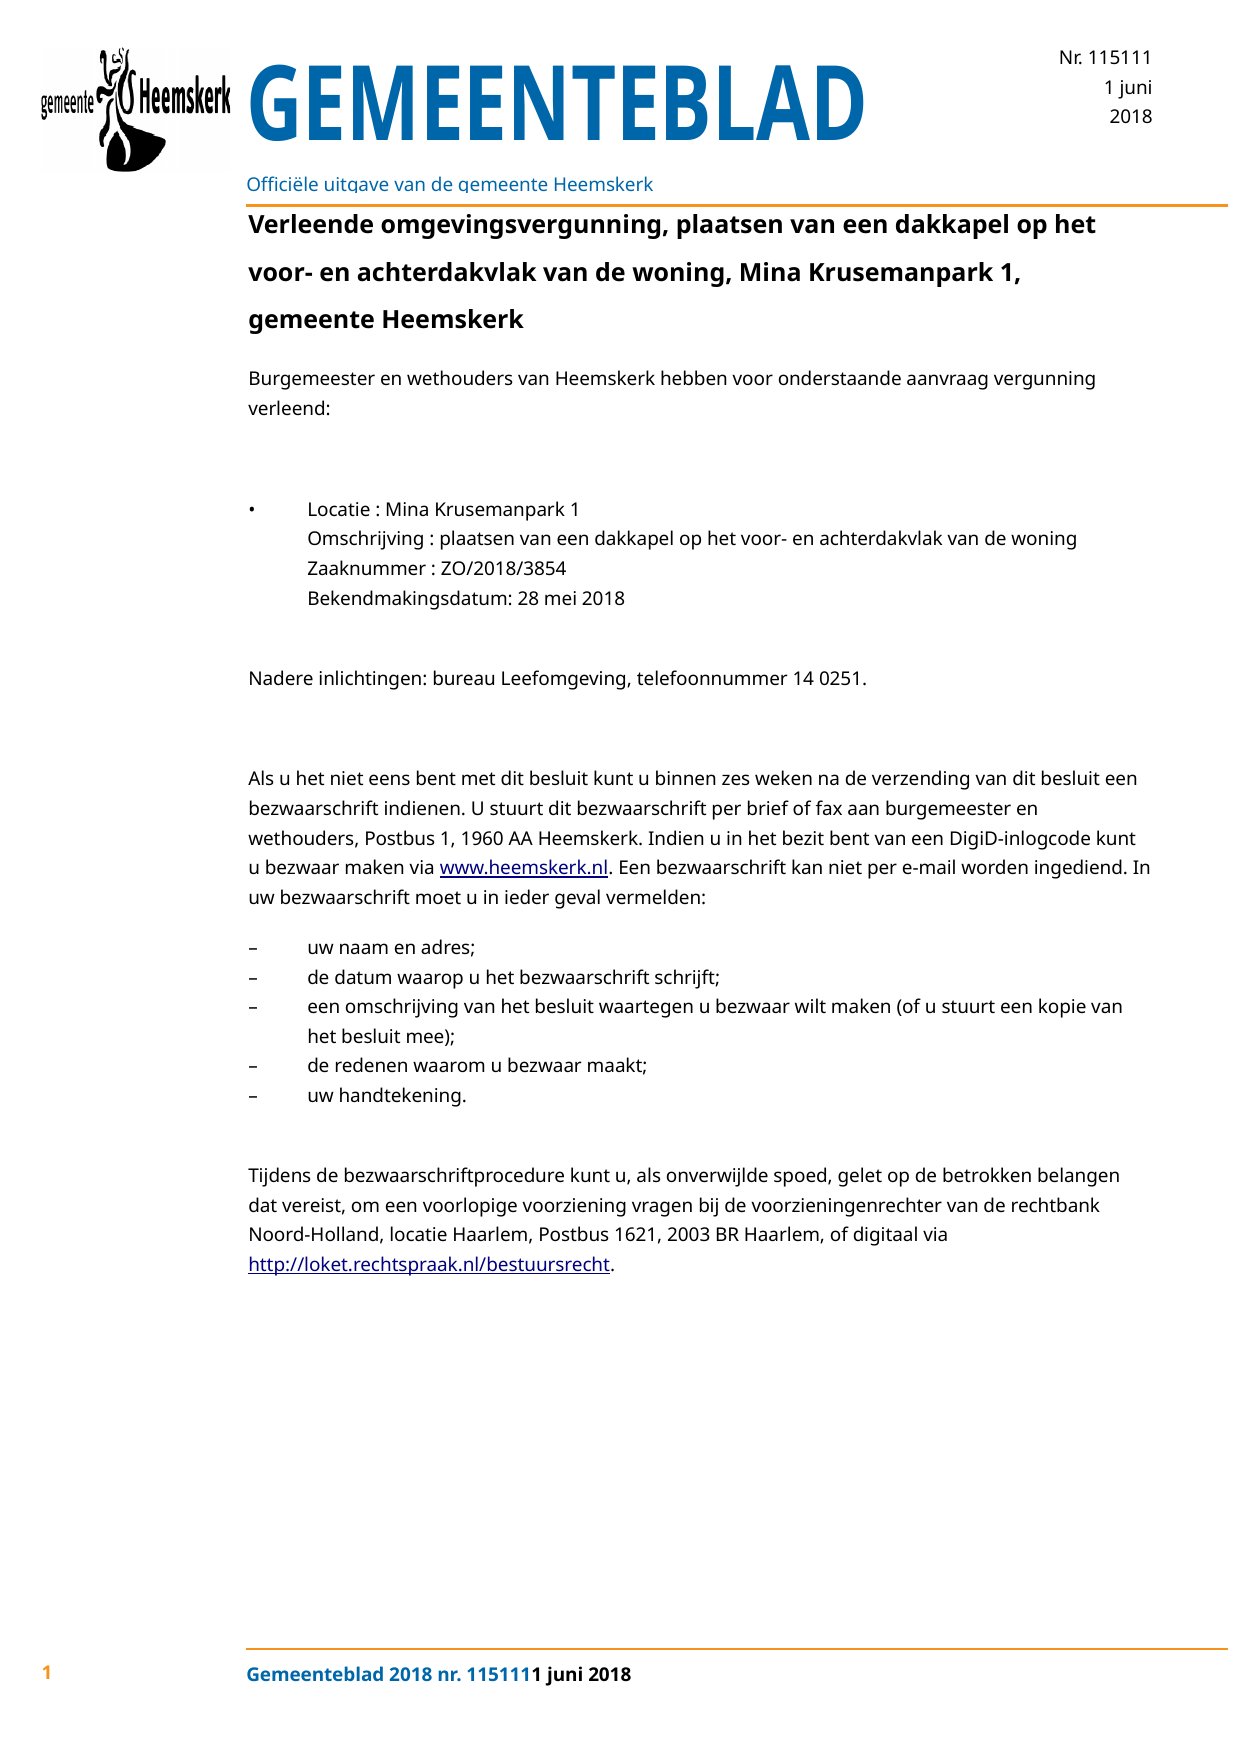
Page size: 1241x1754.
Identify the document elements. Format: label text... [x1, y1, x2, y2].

list de datum waarop u het bezwaarschrift schrijft; [248, 964, 1152, 989]
text Tijdens de bezwaarschriftprocedure kunt u, als onverwijlde spoed, gelet op de betrokken belangen dat vereist, om een voorlopige voorziening vragen bij de voorzieningenrechter van de rechtbank Noord-Holland, locatie Haarlem, Postbus 1621, 2003 BR Haarlem, of digitaal via http://loket.rechtspraak.nl/bestuursrecht. [248, 1162, 1152, 1277]
list een omschrijving van het besluit waartegen u bezwaar wilt maken (of u stuurt een kopie van het besluit mee); [248, 993, 1152, 1049]
text Verleende omgevingsvergunning, plaatsen van een dakkapel op het voor- en achterdakvlak van de woning, Mina Krusemanpark 1, gemeente Heemskerk [248, 207, 1152, 336]
list Locatie : Mina Krusemanpark 1 [248, 496, 1152, 522]
list Zaaknummer : ZO/2018/3854 [248, 555, 1152, 581]
list de redenen waarom u bezwaar maakt; [248, 1053, 1152, 1078]
list uw naam en adres; [248, 934, 1152, 960]
text Nadere inlichtingen: bureau Leefomgeving, telefoonnummer 14 0251. [248, 665, 1152, 690]
text Burgemeester en wethouders van Heemskerk hebben voor onderstaande aanvraag vergunning verleend: [248, 366, 1152, 421]
list Bekendmakingsdatum: 28 mei 2018 [248, 585, 1152, 610]
text Als u het niet eens bent met dit besluit kunt u binnen zes weken na de verzending van dit besluit een bezwaarschrift indienen. U stuurt dit bezwaarschrift per brief of fax aan burgemeester en wethouders, Postbus 1, 1960 AA Heemskerk. Indien u in het bezit bent van een DigiD-inlogcode kunt u bezwaar maken via www.heemskerk.nl. Een bezwaarschrift kan niet per e-mail worden ingediend. In uw bezwaarschrift moet u in ieder geval vermelden: [248, 766, 1152, 909]
list uw handtekening. [248, 1082, 1152, 1108]
picture [41, 47, 231, 172]
list Omschrijving : plaatsen van een dakkapel op het voor- en achterdakvlak van de woning [248, 526, 1152, 551]
